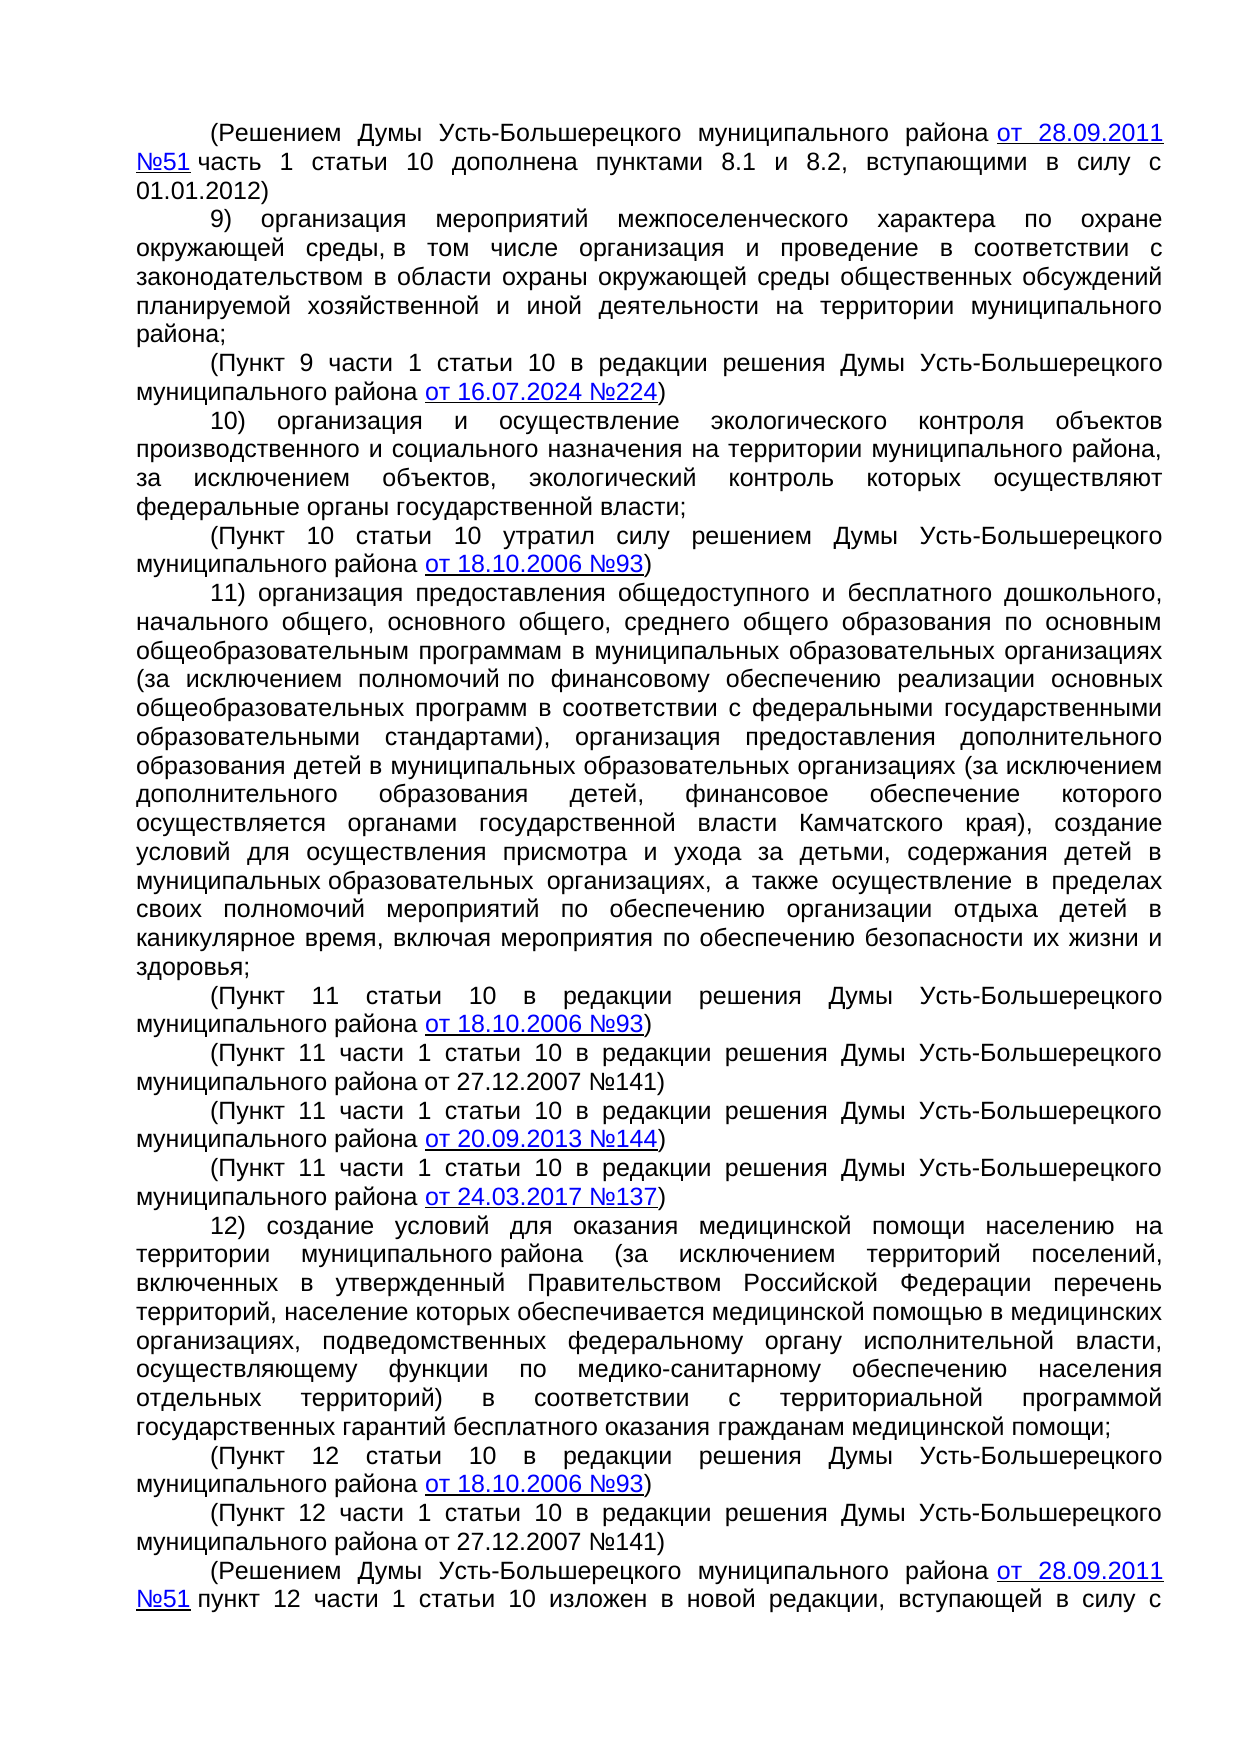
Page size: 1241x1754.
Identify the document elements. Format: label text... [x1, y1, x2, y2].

text (Пункт 11 статьи 10 в редакции решения Думы Усть-Большерецкого муниципального района от 18.10.2006 №93) [136, 981, 1163, 1038]
text (Пункт 12 статьи 10 в редакции решения Думы Усть-Большерецкого муниципального района от 18.10.2006 №93) [136, 1441, 1163, 1498]
text (Решением Думы Усть-Большерецкого муниципального района от 28.09.2011 №51 пункт 12 части 1 статьи 10 изложен в новой редакции, вступающей в силу с [136, 1556, 1163, 1613]
text 10) организация и осуществление экологического контроля объектов производственного и социального назначения на территории муниципального района, за исключением объектов, экологический контроль которых осуществляют федеральные органы государственной власти; [136, 406, 1163, 521]
text (Решением Думы Усть-Большерецкого муниципального района от 28.09.2011 №51 часть 1 статьи 10 дополнена пунктами 8.1 и 8.2, вступающими в силу с 01.01.2012) [136, 118, 1163, 204]
text (Пункт 10 статьи 10 утратил силу решением Думы Усть-Большерецкого муниципального района от 18.10.2006 №93) [136, 521, 1163, 578]
text (Пункт 12 части 1 статьи 10 в редакции решения Думы Усть-Большерецкого муниципального района от 27.12.2007 №141) [136, 1498, 1163, 1556]
text (Пункт 11 части 1 статьи 10 в редакции решения Думы Усть-Большерецкого муниципального района от 20.09.2013 №144) [136, 1096, 1163, 1153]
text 12) создание условий для оказания медицинской помощи населению на территории муниципального района (за исключением территорий поселений, включенных в утвержденный Правительством Российской Федерации перечень территорий, население которых обеспечивается медицинской помощью в медицинских организациях, подведомственных федеральному органу исполнительной власти, осуществляющему функции по медико-санитарному обеспечению населения отдельных территорий) в соответствии с территориальной программой государственных гарантий бесплатного оказания гражданам медицинской помощи; [136, 1211, 1163, 1441]
text (Пункт 11 части 1 статьи 10 в редакции решения Думы Усть-Большерецкого муниципального района от 24.03.2017 №137) [136, 1153, 1163, 1211]
text 9) организация мероприятий межпоселенческого характера по охране окружающей среды, в том числе организация и проведение в соответствии с законодательством в области охраны окружающей среды общественных обсуждений планируемой хозяйственной и иной деятельности на территории муниципального района; [136, 204, 1163, 348]
text (Пункт 11 части 1 статьи 10 в редакции решения Думы Усть-Большерецкого муниципального района от 27.12.2007 №141) [136, 1038, 1163, 1096]
text 11) организация предоставления общедоступного и бесплатного дошкольного, начального общего, основного общего, среднего общего образования по основным общеобразовательным программам в муниципальных образовательных организациях (за исключением полномочий по финансовому обеспечению реализации основных общеобразовательных программ в соответствии с федеральными государственными образовательными стандартами), организация предоставления дополнительного образования детей в муниципальных образовательных организациях (за исключением дополнительного образования детей, финансовое обеспечение которого осуществляется органами государственной власти Камчатского края), создание условий для осуществления присмотра и ухода за детьми, содержания детей в муниципальных образовательных организациях, а также осуществление в пределах своих полномочий мероприятий по обеспечению организации отдыха детей в каникулярное время, включая мероприятия по обеспечению безопасности их жизни и здоровья; [136, 578, 1163, 981]
text (Пункт 9 части 1 статьи 10 в редакции решения Думы Усть-Большерецкого муниципального района от 16.07.2024 №224) [136, 348, 1163, 406]
